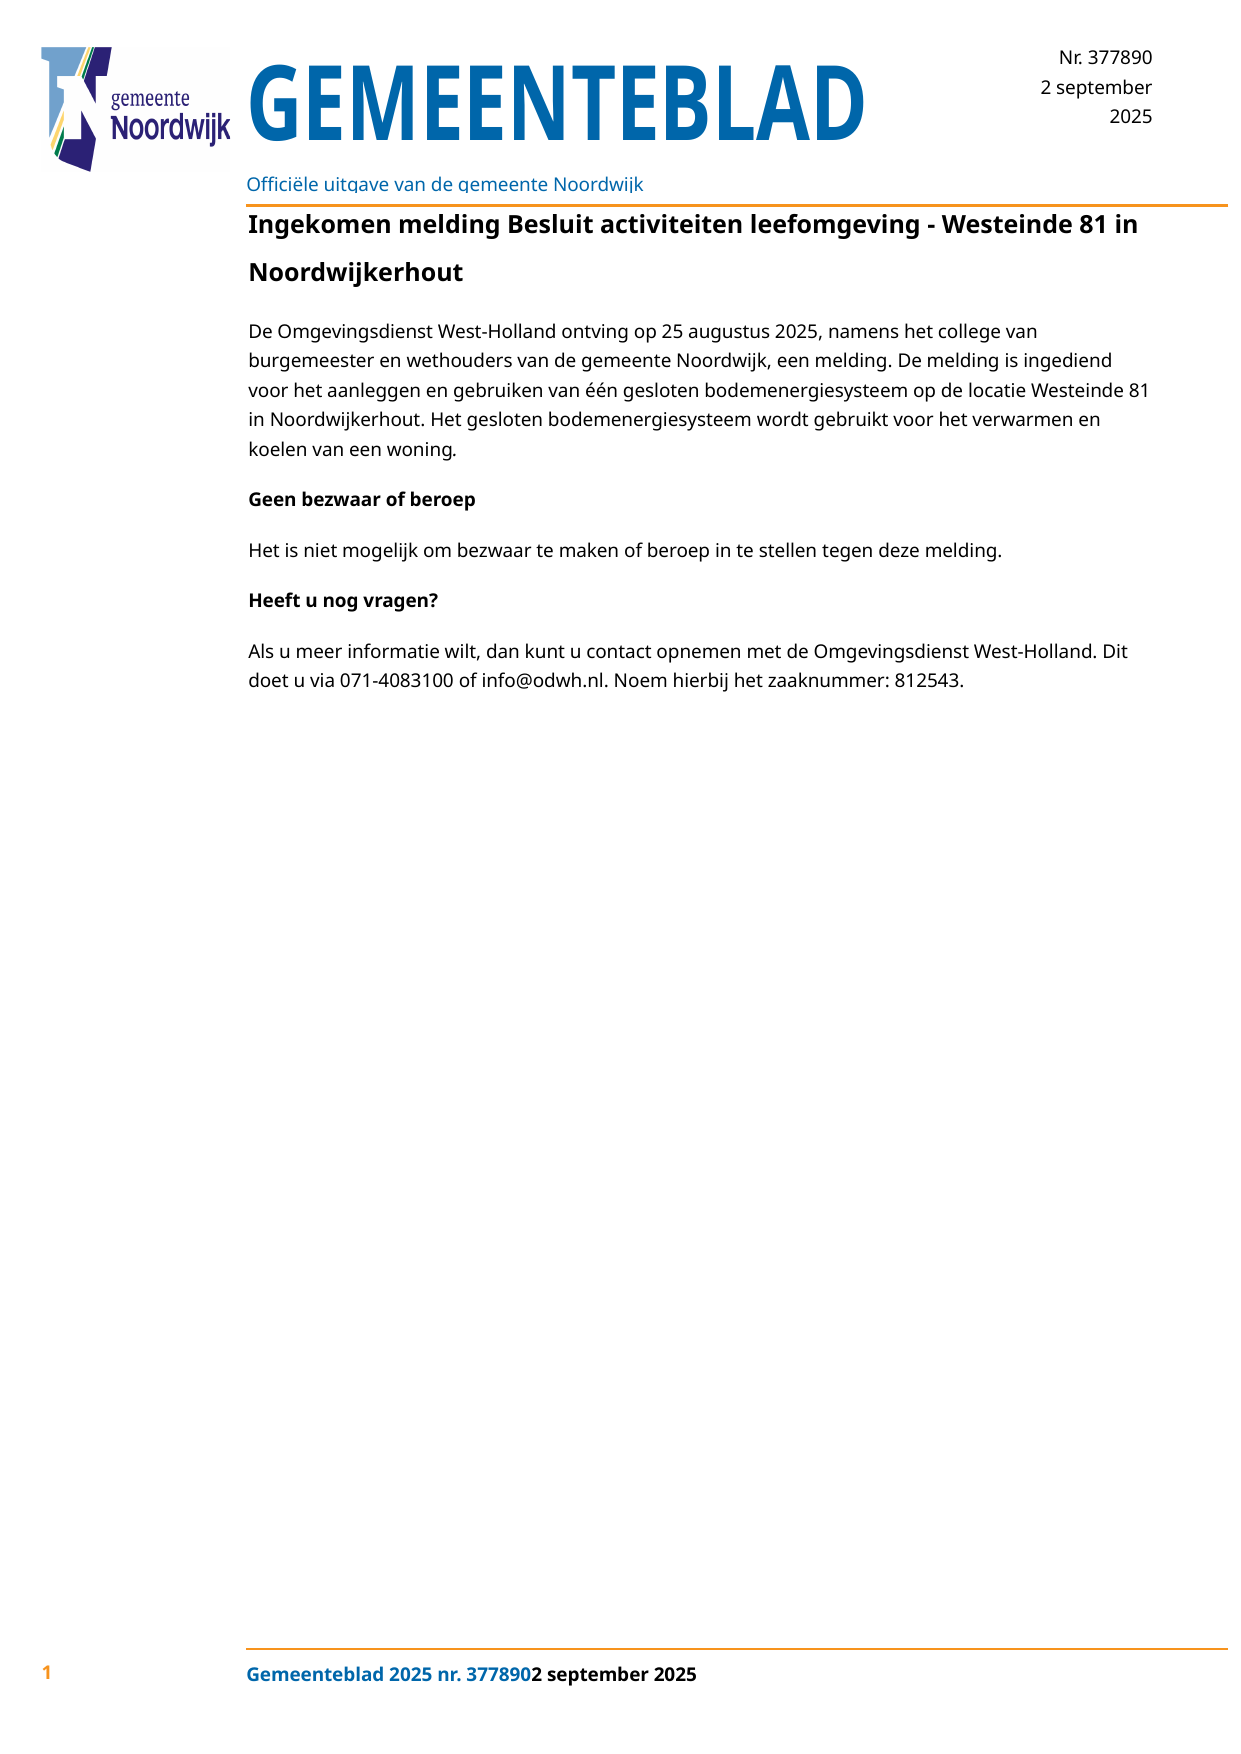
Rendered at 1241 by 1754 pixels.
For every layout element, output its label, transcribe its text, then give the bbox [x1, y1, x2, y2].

text De Omgevingsdienst West-Holland ontving op 25 augustus 2025, namens het college van burgemeester en wethouders van de gemeente Noordwijk, een melding. De melding is ingediend voor het aanleggen en gebruiken van één gesloten bodemenergiesysteem op de locatie Westeinde 81 in Noordwijkerhout. Het gesloten bodemenergiesysteem wordt gebruikt voor het verwarmen en koelen van een woning. [248, 318, 1152, 462]
text Als u meer informatie wilt, dan kunt u contact opnemen met de Omgevingsdienst West-Holland. Dit doet u via 071-4083100 of info@odwh.nl. Noem hierbij het zaaknummer: 812543. [248, 638, 1152, 693]
text Ingekomen melding Besluit activiteiten leefomgeving - Westeinde 81 in Noordwijkerhout [248, 207, 1152, 288]
picture [41, 47, 231, 172]
text Heeft u nog vragen? [248, 587, 1152, 613]
text Geen bezwaar of beroep [248, 487, 1152, 512]
text Het is niet mogelijk om bezwaar te maken of beroep in te stellen tegen deze melding. [248, 537, 1152, 563]
